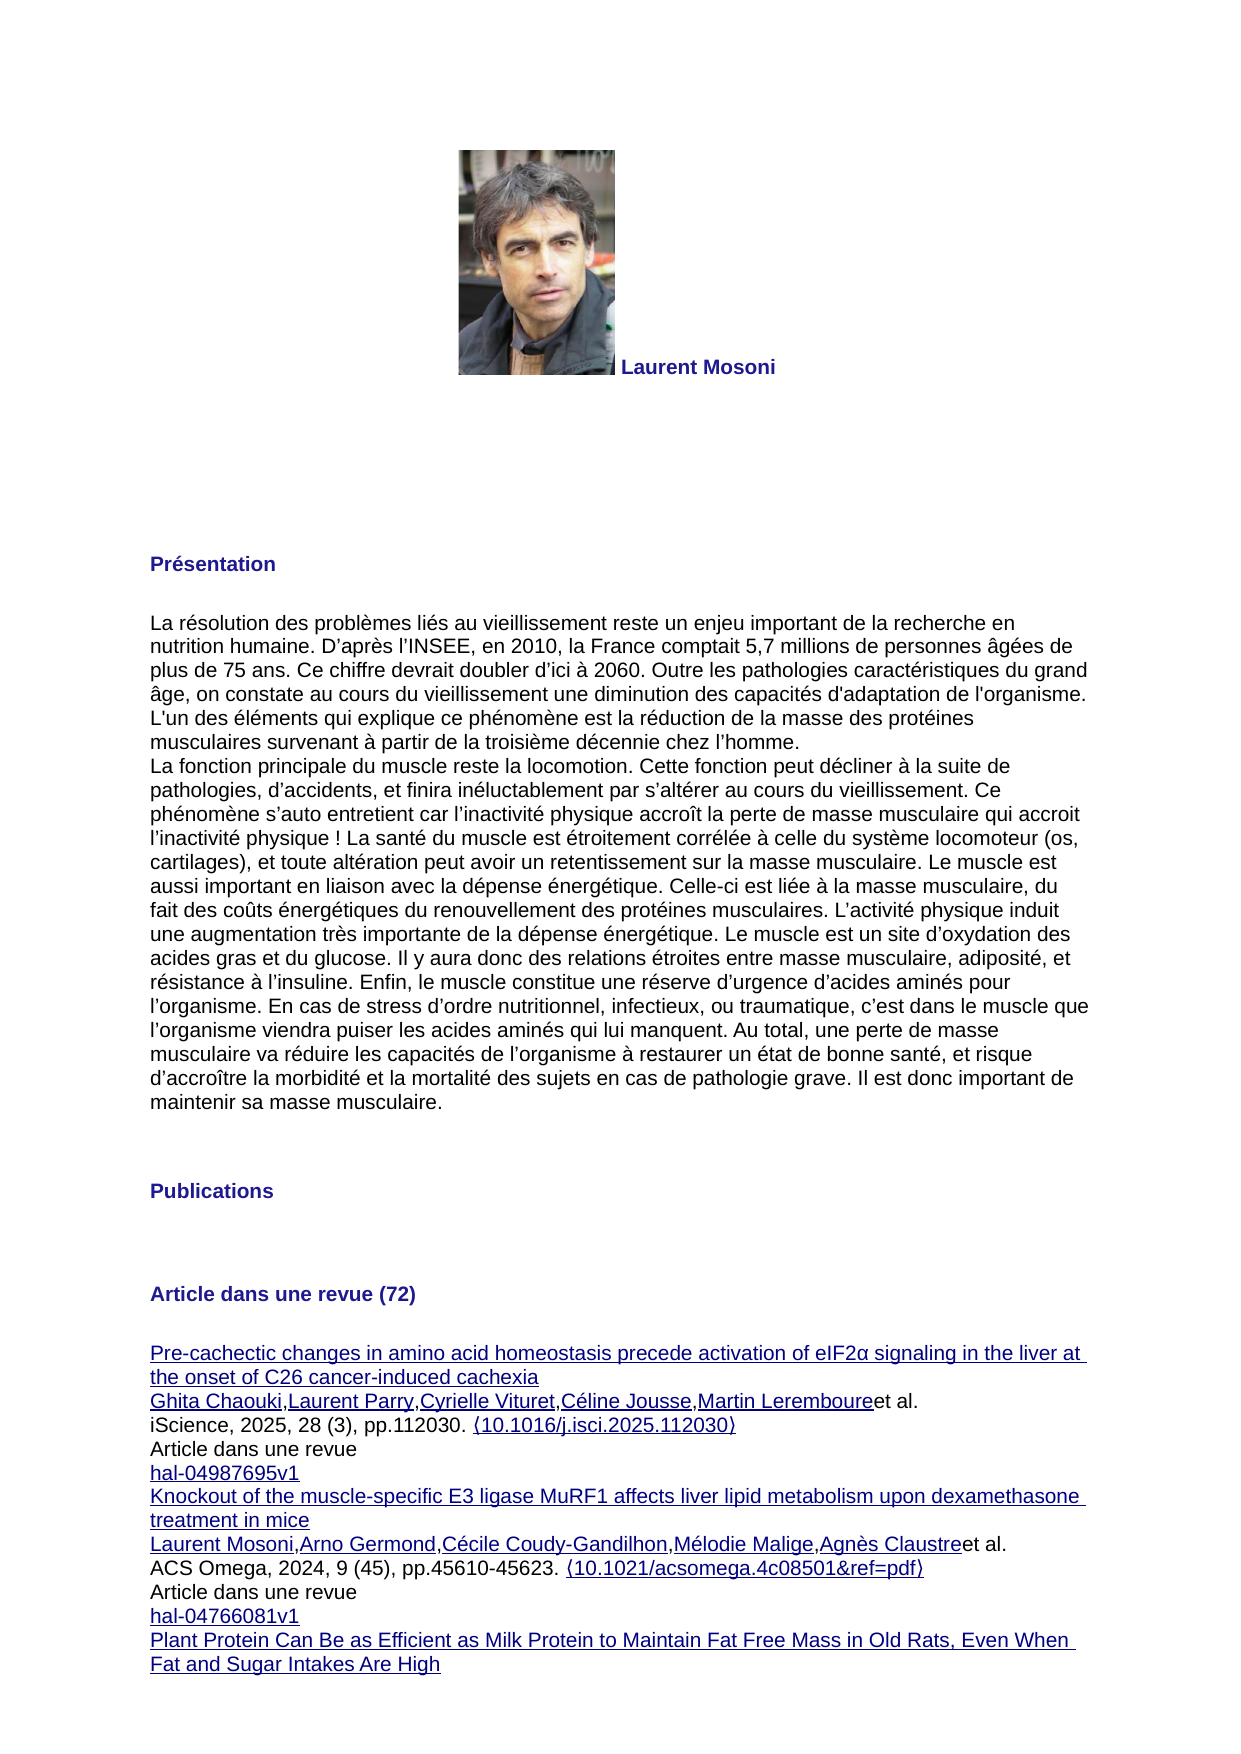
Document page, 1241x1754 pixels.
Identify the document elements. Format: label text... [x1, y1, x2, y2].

subtitle Publications [150, 1179, 1090, 1203]
text La résolution des problèmes liés au vieillissement reste un enjeu important de la recherche en nutrition humaine. D’après l’INSEE, en 2010, la France comptait 5,7 millions de personnes âgées de plus de 75 ans. Ce chiffre devrait doubler d’ici à 2060. Outre les pathologies caractéristiques du grand âge, on constate au cours du vieillissement une diminution des capacités d'adaptation de l'organisme. L'un des éléments qui explique ce phénomène est la réduction de la masse des protéines musculaires survenant à partir de la troisième décennie chez l’homme. [150, 610, 1090, 754]
subtitle Article dans une revue (72) [150, 1282, 1090, 1306]
text La fonction principale du muscle reste la locomotion. Cette fonction peut décliner à la suite de pathologies, d’accidents, et finira inéluctablement par s’altérer au cours du vieillissement. Ce phénomène s’auto entretient car l’inactivité physique accroît la perte de masse musculaire qui accroit l’inactivité physique ! La santé du muscle est étroitement corrélée à celle du système locomoteur (os, cartilages), et toute altération peut avoir un retentissement sur la masse musculaire. Le muscle est aussi important en liaison avec la dépense énergétique. Celle-ci est liée à la masse musculaire, du fait des coûts énergétiques du renouvellement des protéines musculaires. L’activité physique induit une augmentation très importante de la dépense énergétique. Le muscle est un site d’oxydation des acides gras et du glucose. Il y aura donc des relations étroites entre masse musculaire, adiposité, et résistance à l’insuline. Enfin, le muscle constitue une réserve d’urgence d’acides aminés pour l’organisme. En cas de stress d’ordre nutritionnel, infectieux, ou traumatique, c’est dans le muscle que l’organisme viendra puiser les acides aminés qui lui manquent. Au total, une perte de masse musculaire va réduire les capacités de l’organisme à restaurer un état de bonne santé, et risque d’accroître la morbidité et la mortalité des sujets en cas de pathologie grave. Il est donc important de maintenir sa masse musculaire. [150, 754, 1090, 1113]
picture [458, 150, 615, 375]
table_cell Plant Protein Can Be as Efficient as Milk Protein to Maintain Fat Free Mass in Old Rats, Even When Fat and Sugar Intakes Are High [150, 1628, 1090, 1676]
subtitle Laurent Mosoni [150, 150, 1090, 379]
table_cell Knockout of the muscle-specific E3 ligase MuRF1 affects liver lipid metabolism upon dexamethasone treatment in mice Laurent Mosoni,Arno Germond,Cécile Coudy-Gandilhon,Mélodie Malige,Agnès Claustreet al. ACS Omega, 2024, 9 (45), pp.45610-45623. ⟨10.1021/acsomega.4c08501&ref=pdf⟩ Article dans une revue hal-04766081v1 [150, 1484, 1090, 1628]
subtitle Présentation [150, 552, 1090, 576]
table_header Pre-cachectic changes in amino acid homeostasis precede activation of eIF2α signaling in the liver at the onset of C26 cancer-induced cachexia Ghita Chaouki,Laurent Parry,Cyrielle Vituret,Céline Jousse,Martin Leremboureet al. iScience, 2025, 28 (3), pp.112030. ⟨10.1016/j.isci.2025.112030⟩ Article dans une revue hal-04987695v1 [150, 1341, 1090, 1484]
